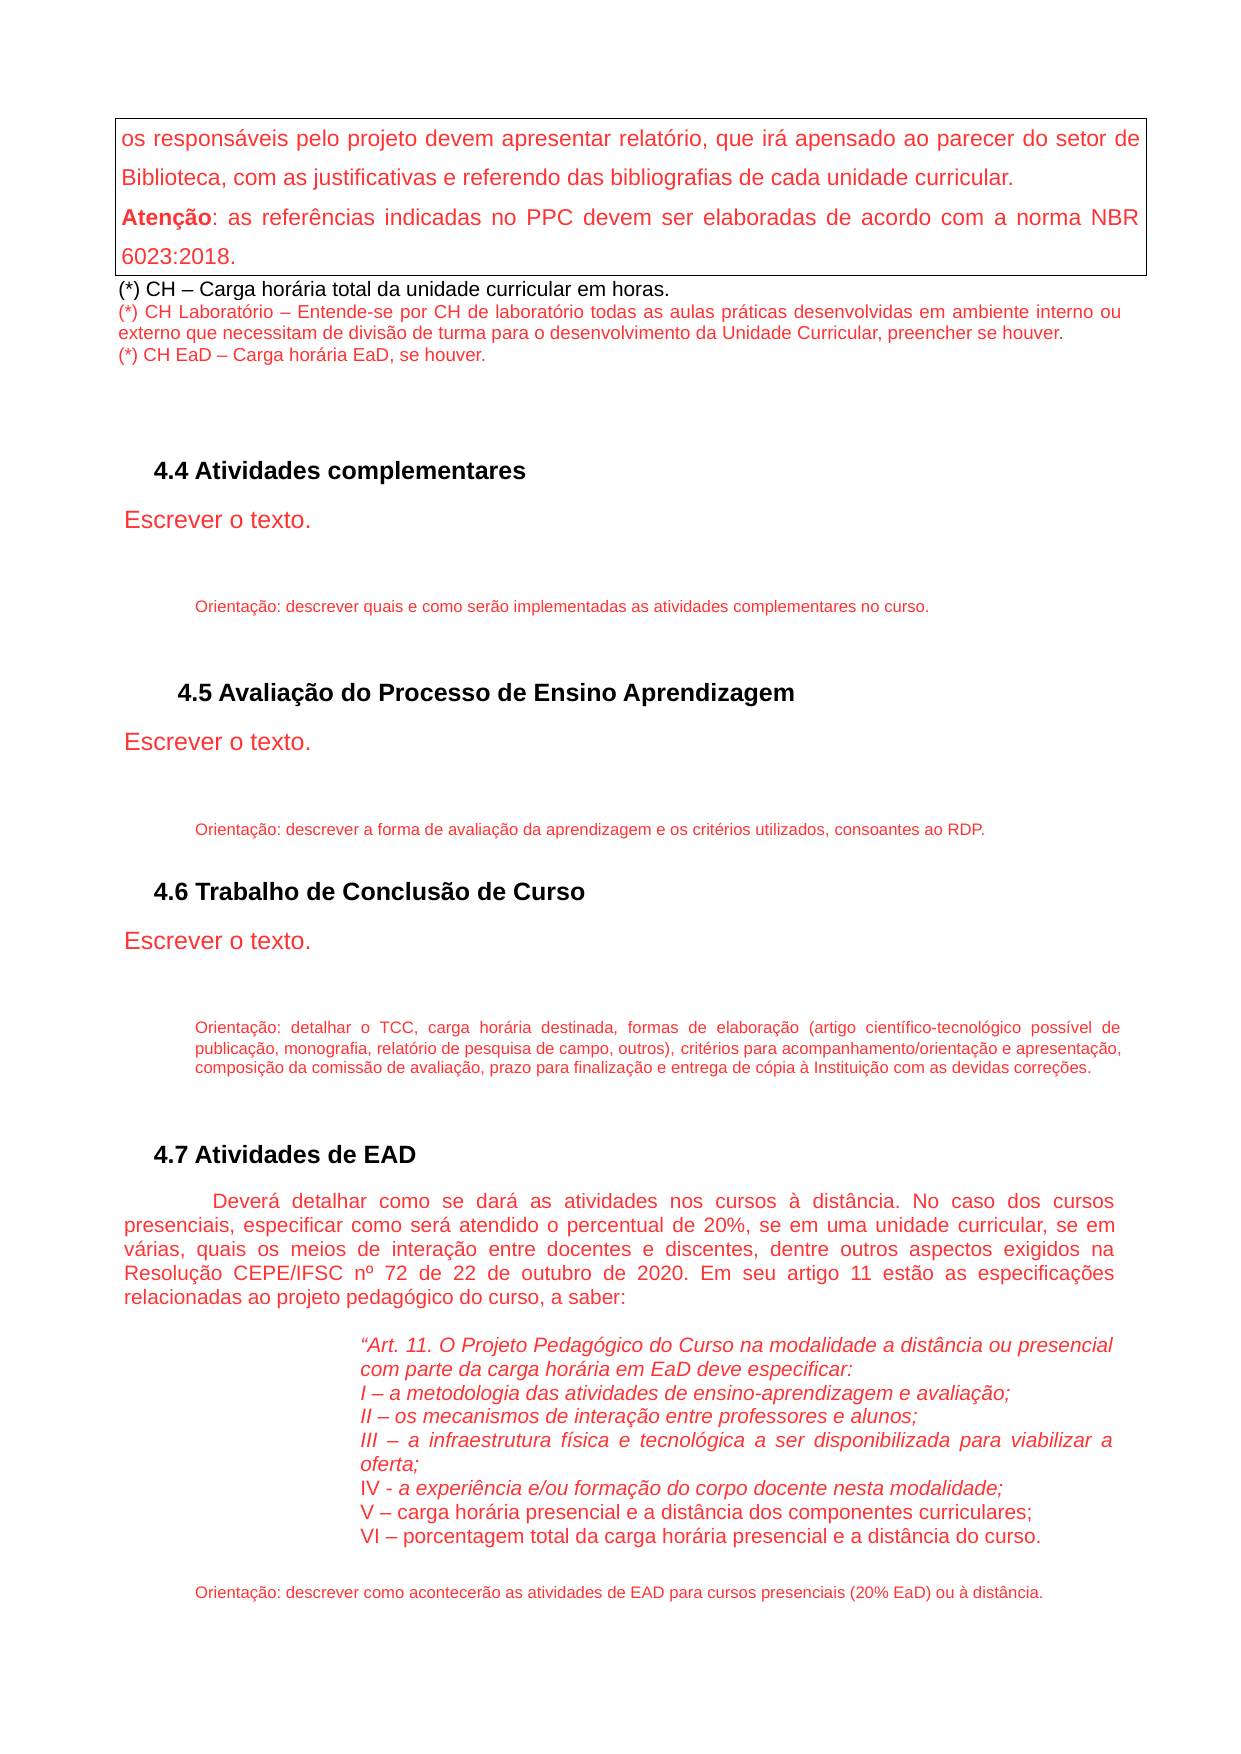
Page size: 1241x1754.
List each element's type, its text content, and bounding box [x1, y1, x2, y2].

text (*) CH – Carga horária total da unidade curricular em horas. [118, 276, 1122, 300]
table_cell os responsáveis pelo projeto devem apresentar relatório, que irá apensado ao parecer do setor de Biblioteca, com as justificativas e referendo das bibliografias de cada unidade curricular. Atenção: as referências indicadas no PPC devem ser elaboradas de acordo com a norma NBR 6023:2018. [116, 119, 1146, 275]
subtitle 4.7 Atividades de EAD [124, 1140, 1122, 1168]
text (*) CH Laboratório – Entende-se por CH de laboratório todas as aulas práticas desenvolvidas em ambiente interno ou externo que necessitam de divisão de turma para o desenvolvimento da Unidade Curricular, preencher se houver. [118, 300, 1122, 343]
text Orientação: detalhar o TCC, carga horária destinada, formas de elaboração (artigo científico-tecnológico possível de publicação, monografia, relatório de pesquisa de campo, outros), critérios para acompanhamento/orientação e apresentação, composição da comissão de avaliação, prazo para finalização e entrega de cópia à Instituição com as devidas correções. [195, 1018, 1122, 1077]
subtitle 4.4 Atividades complementares [124, 456, 1122, 485]
text (*) CH EaD – Carga horária EaD, se houver. [118, 343, 1122, 365]
text Orientação: descrever a forma de avaliação da aprendizagem e os critérios utilizados, consoantes ao RDP. [195, 819, 1122, 838]
text Orientação: descrever como acontecerão as atividades de EAD para cursos presenciais (20% EaD) ou à distância. [195, 1582, 1122, 1602]
subtitle 4.5 Avaliação do Processo de Ensino Aprendizagem [118, 678, 1122, 707]
subtitle 4.6 Trabalho de Conclusão de Curso [124, 877, 1122, 906]
table_header Escrever o texto. [118, 499, 1122, 597]
table_header Escrever o texto. [118, 920, 1122, 1018]
table_header Escrever o texto. [118, 722, 1122, 819]
table_header Deverá detalhar como se dará as atividades nos cursos à distância. No caso dos cursos presenciais, especificar como será atendido o percentual de 20%, se em uma unidade curricular, se em várias, quais os meios de interação entre docentes e discentes, dentre outros aspectos exigidos na Resolução CEPE/IFSC nº 72 de 22 de outubro de 2020. Em seu artigo 11 estão as especificações relacionadas ao projeto pedagógico do curso, a saber: “Art. 11. O Projeto Pedagógico do Curso na modalidade a distância ou presencial com parte da carga horária em EaD deve especificar: I – a metodologia das atividades de ensino-aprendizagem e avaliação; II – os mecanismos de interação entre professores e alunos; III – a infraestrutura física e tecnológica a ser disponibilizada para viabilizar a oferta; IV - a experiência e/ou formação do corpo docente nesta modalidade; V – carga horária presencial e a distância dos componentes curriculares; VI – porcentagem total da carga horária presencial e a distância do curso. [118, 1183, 1122, 1582]
text Orientação: descrever quais e como serão implementadas as atividades complementares no curso. [195, 597, 1122, 616]
